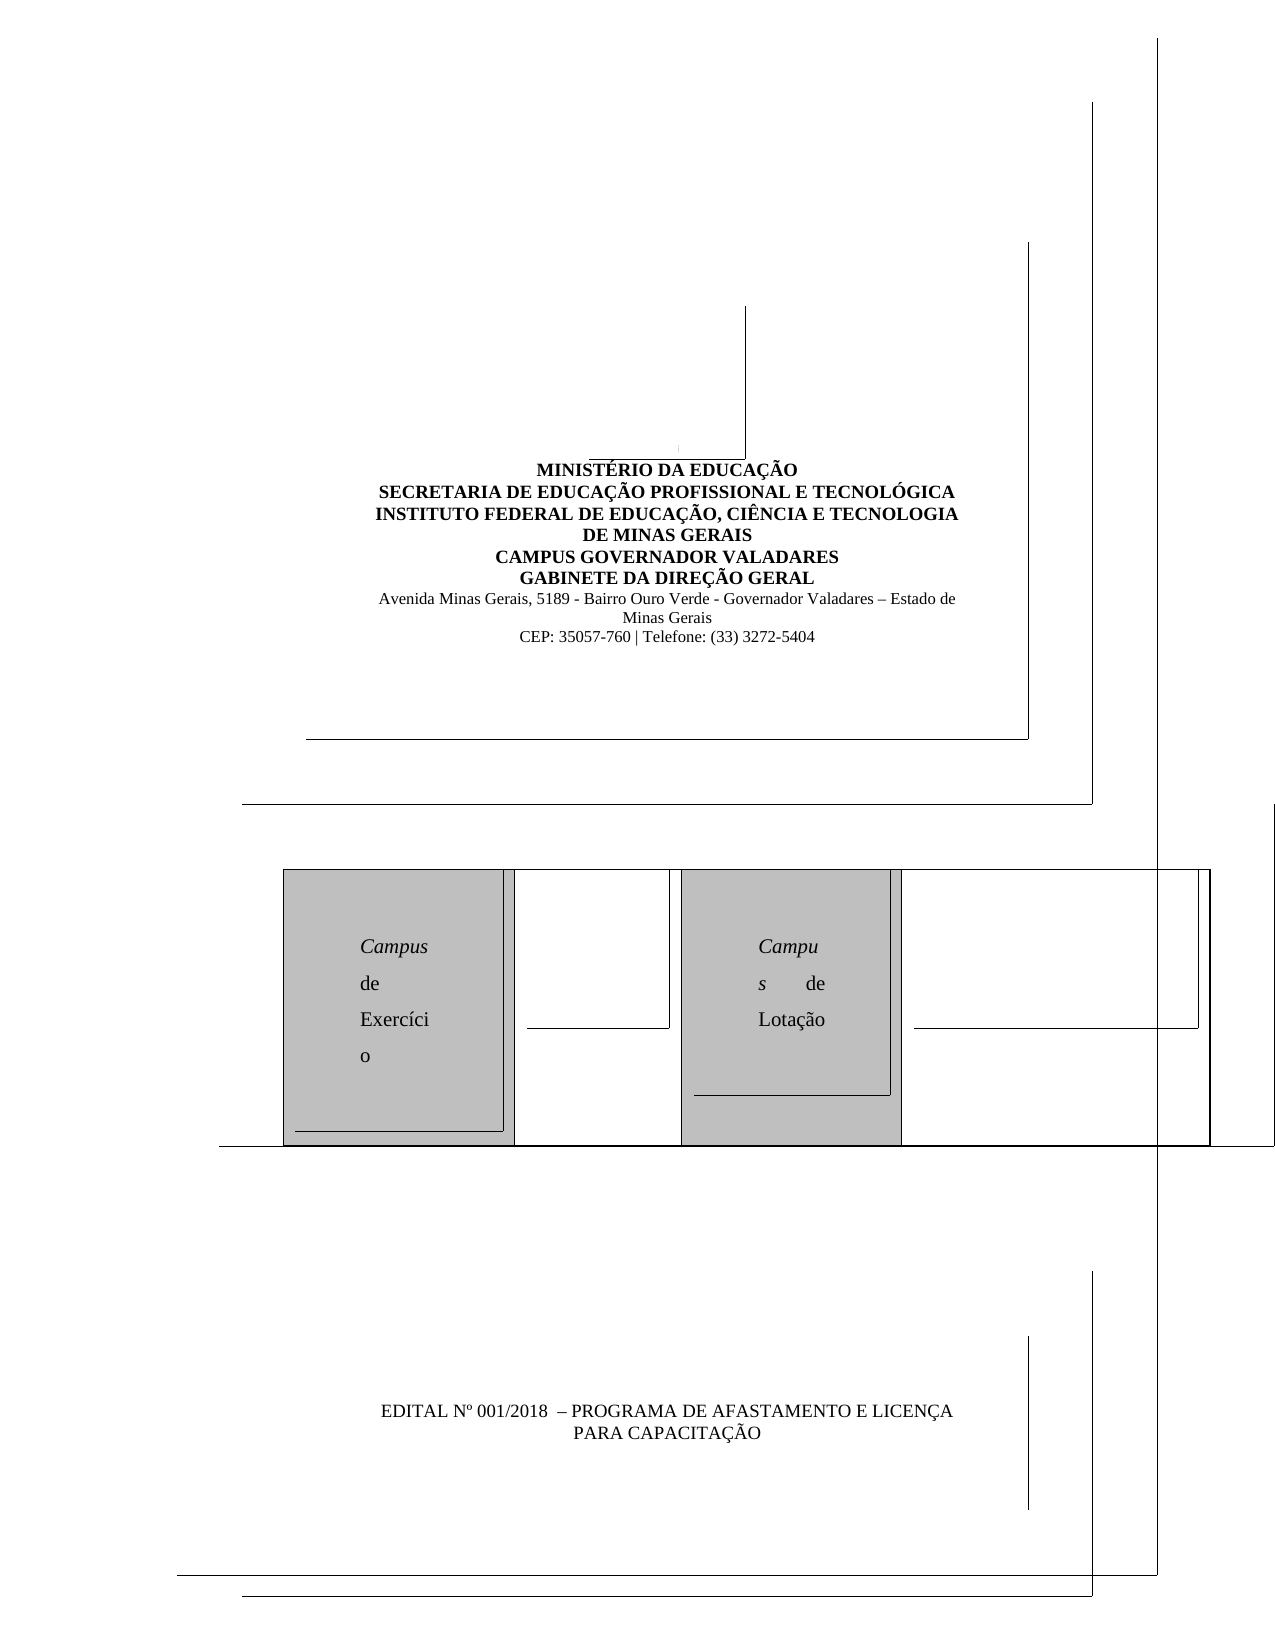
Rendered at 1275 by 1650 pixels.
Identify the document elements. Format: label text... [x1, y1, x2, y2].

table_cell [515, 870, 681, 1145]
table_cell Campus de Exercício [284, 870, 514, 1145]
table_cell [902, 870, 1157, 1145]
table_cell [1158, 870, 1209, 1145]
table_cell Campus de Lotação [682, 870, 901, 1145]
